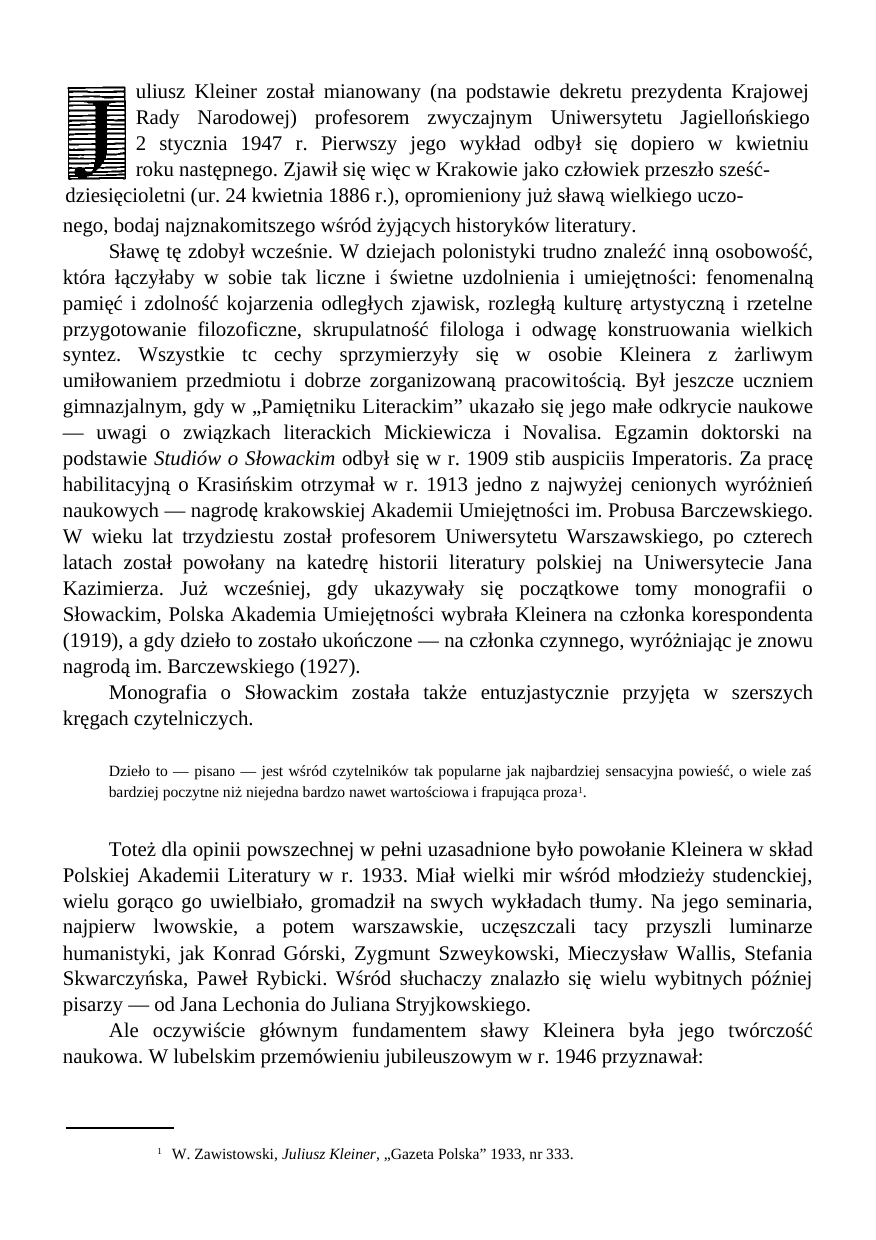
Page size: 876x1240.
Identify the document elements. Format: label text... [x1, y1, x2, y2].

picture [65, 83, 129, 182]
text nego, bodaj najznakomitszego wśród żyjących historyków literatury. [63, 213, 814, 237]
text 1 W. Zawistowski, Juliusz Kleiner, „Gazeta Polska” 1933, nr 333. [109, 1145, 612, 1163]
text uliusz Kleiner został mianowany (na podstawie dekretu prezydenta Krajowej Rady Narodowej) profesorem zwyczajnym Uniwersytetu Jagiellońskiego 2 stycznia 1947 r. Pierwszy jego wykład odbył się dopiero w kwietniu roku następnego. Zjawił się więc w Krakowie jako człowiek przeszło sześć- [136, 79, 810, 181]
text Toteż dla opinii powszechnej w pełni uzasadnione było powołanie Kleinera w skład Polskiej Akademii Literatury w r. 1933. Miał wielki mir wśród młodzieży studenckiej, wielu gorąco go uwielbiało, gromadził na swych wykładach tłumy. Na jego seminaria, najpierw lwowskie, a potem warszawskie, uczęszczali tacy przyszli luminarze humanistyki, jak Konrad Górski, Zygmunt Szweykowski, Mieczysław Wallis, Stefania Skwarczyńska, Paweł Rybicki. Wśród słuchaczy znalazło się wielu wybitnych później pisarzy — od Jana Lechonia do Juliana Stryjkowskiego. [63, 837, 814, 1016]
text Sławę tę zdobył wcześnie. W dziejach polonistyki trudno znaleźć inną osobowość, która łączyłaby w sobie tak liczne i świetne uzdolnienia i umiejętno­ści: fenomenalną pamięć i zdolność kojarzenia odległych zjawisk, rozległą kulturę artystyczną i rzetelne przygotowanie filozoficzne, skrupulatność filologa i odwagę konstruowania wielkich syntez. Wszystkie tc cechy sprzymierzyły się w osobie Kleinera z żarliwym umiłowaniem przedmiotu i dobrze zorganizowaną pracowi­tością. Był jeszcze uczniem gimnazjalnym, gdy w „Pamiętniku Literackim” uka­zało się jego małe odkrycie naukowe — uwagi o związkach literackich Mickiewicza i Novalisa. Egzamin doktorski na podstawie Studiów o Słowackim odbył się w r. 1909 stib auspiciis Imperatoris. Za pracę habilitacyjną o Krasińskim otrzymał w r. 1913 jedno z najwyżej cenionych wyróżnień naukowych — nagrodę krako­wskiej Akademii Umiejętności im. Probusa Barczewskiego. W wieku lat trzydzie­stu został profesorem Uniwersytetu Warszawskiego, po czterech latach został powołany na katedrę historii literatury polskiej na Uniwersytecie Jana Kazimierza. Już wcześniej, gdy ukazywały się początkowe tomy monografii o Słowackim, Polska Akademia Umiejętności wybrała Kleinera na członka korespondenta (1919), a gdy dzieło to zostało ukończone — na członka czynnego, wyróżniając je znowu nagrodą im. Barczewskiego (1927). [63, 239, 814, 678]
text Monografia o Słowackim została także entuzjastycznie przyjęta w szerszych kręgach czytelniczych. [63, 679, 814, 729]
text dziesięcioletni (ur. 24 kwietnia 1886 r.), opromieniony już sławą wielkiego uczo- [65, 182, 810, 207]
text Dzieło to — pisano — jest wśród czytelników tak popularne jak najbardziej sensacyjna powieść, o wiele zaś bardziej poczytne niż niejedna bardzo nawet wartościowa i frapująca proza1. [108, 762, 814, 801]
text Ale oczywiście głównym fundamentem sławy Kleinera była jego twórczość naukowa. W lubelskim przemówieniu jubileuszowym w r. 1946 przyznawał: [63, 1018, 814, 1068]
